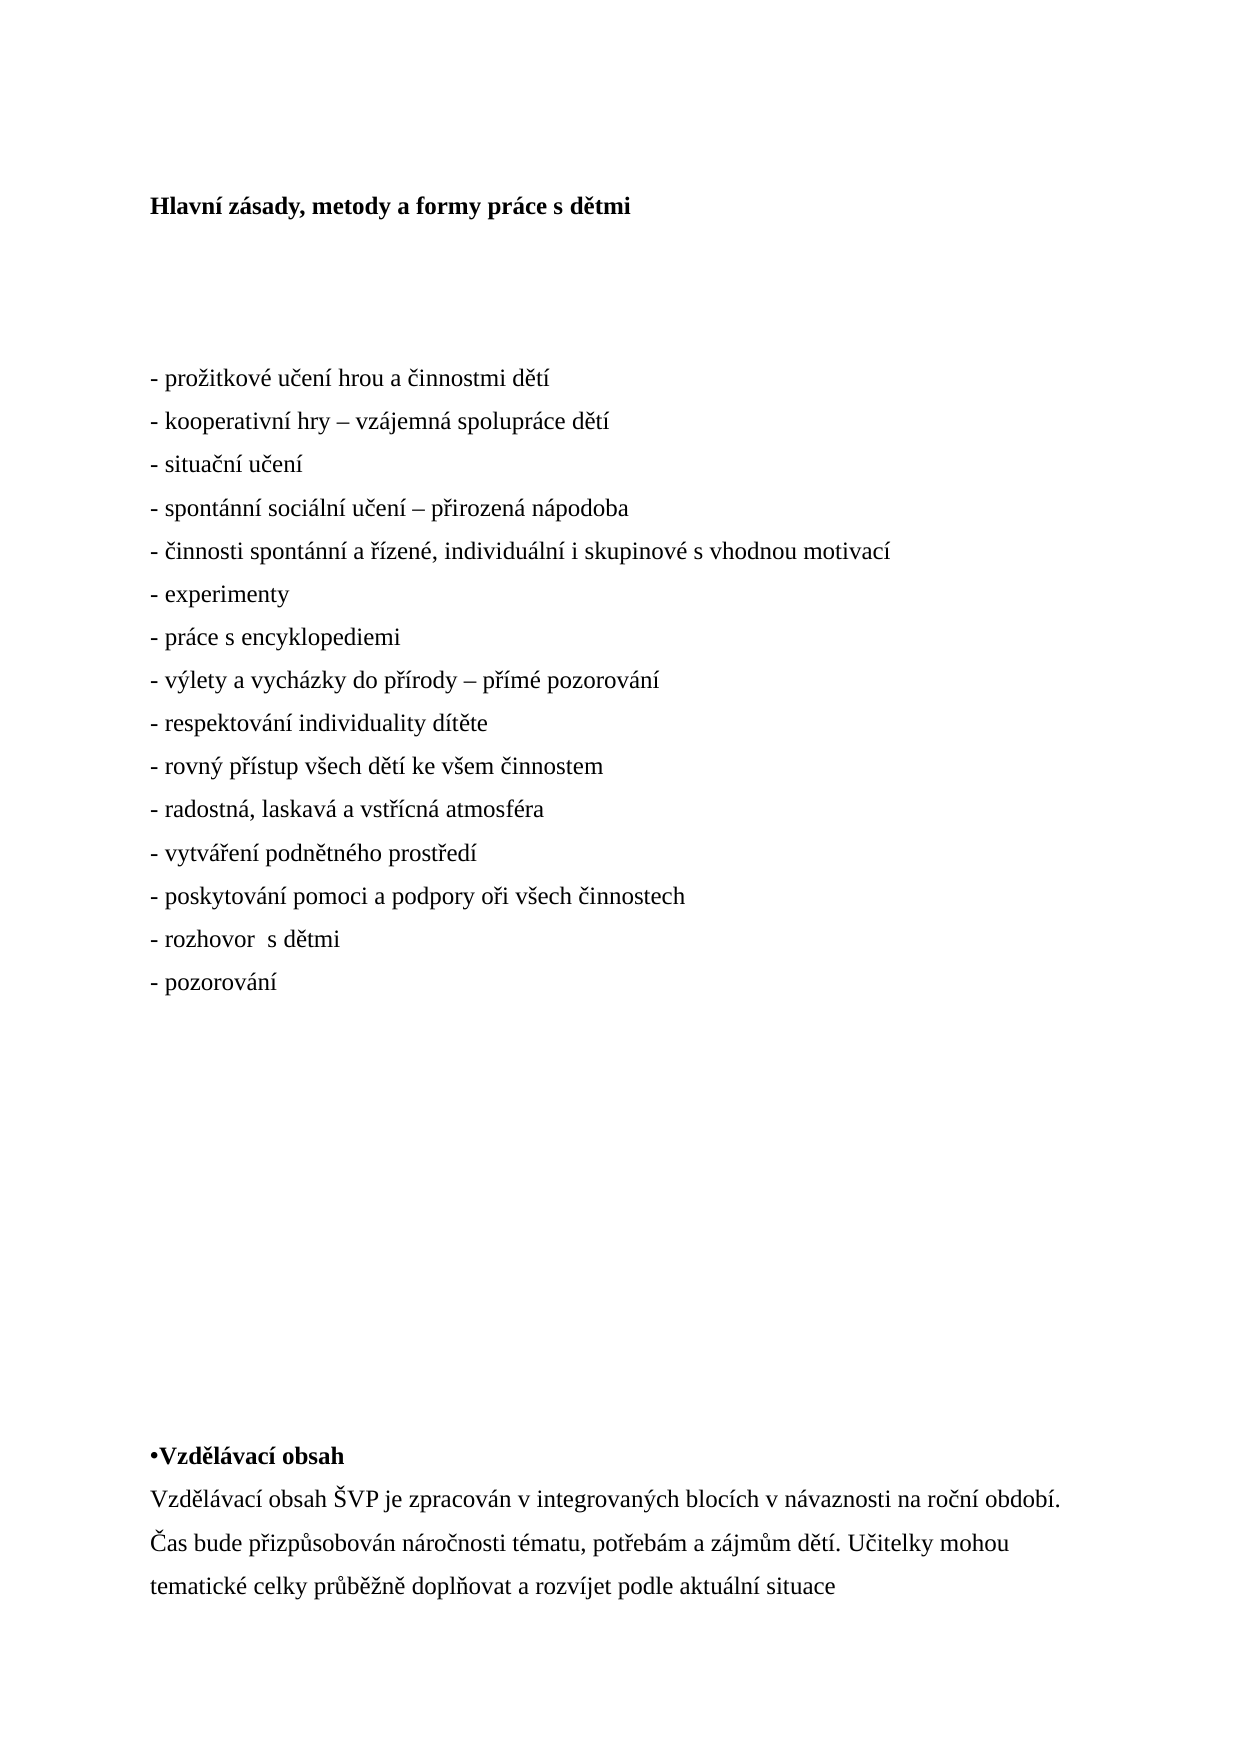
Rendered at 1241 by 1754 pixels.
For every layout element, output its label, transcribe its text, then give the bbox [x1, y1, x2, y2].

text - situační učení [150, 449, 1093, 478]
text Hlavní zásady, metody a formy práce s dětmi [150, 191, 1093, 219]
text - výlety a vycházky do přírody – přímé pozorování [150, 665, 1093, 694]
text - rozhovor s dětmi [150, 924, 1093, 953]
text - kooperativní hry – vzájemná spolupráce dětí [150, 406, 1093, 435]
text - pozorování [150, 967, 1093, 996]
text - respektování individuality dítěte [150, 708, 1093, 737]
text - radostná, laskavá a vstřícná atmosféra [150, 794, 1093, 823]
list Vzdělávací obsah [150, 1441, 1093, 1470]
text - prožitkové učení hrou a činnostmi dětí [150, 363, 1093, 392]
text - rovný přístup všech dětí ke všem činnostem [150, 751, 1093, 780]
text Vzdělávací obsah ŠVP je zpracován v integrovaných blocích v návaznosti na roční období. [150, 1484, 1093, 1513]
text Čas bude přizpůsobován náročnosti tématu, potřebám a zájmům dětí. Učitelky mohou tematické celky průběžně doplňovat a rozvíjet podle aktuální situace [150, 1528, 1093, 1599]
text - poskytování pomoci a podpory oři všech činnostech [150, 881, 1093, 909]
text - práce s encyklopediemi [150, 622, 1093, 651]
text - činnosti spontánní a řízené, individuální i skupinové s vhodnou motivací [150, 536, 1093, 564]
text - vytváření podnětného prostředí [150, 838, 1093, 866]
text - experimenty [150, 579, 1093, 608]
text - spontánní sociální učení – přirozená nápodoba [150, 493, 1093, 521]
